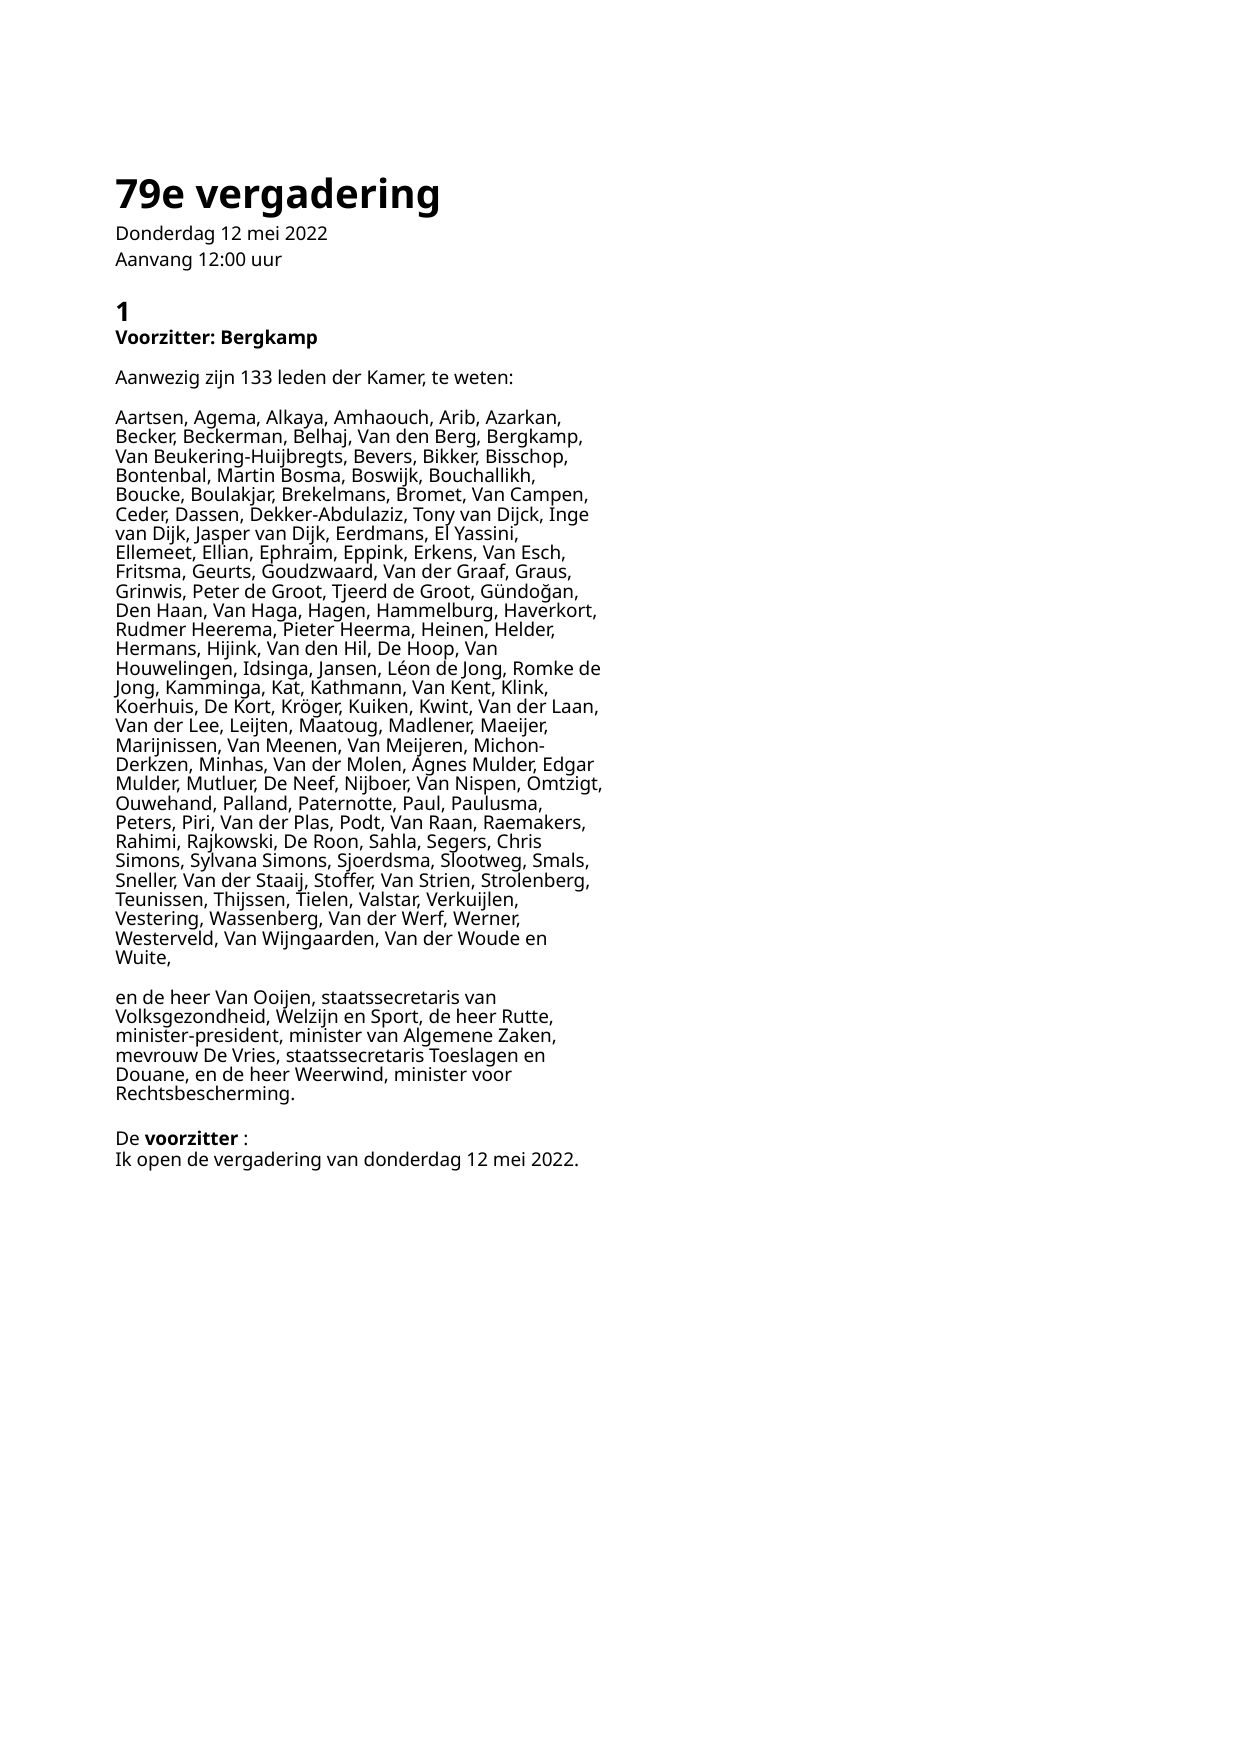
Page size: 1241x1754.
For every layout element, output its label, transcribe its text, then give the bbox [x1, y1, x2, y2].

text Aanvang 12:00 uur [115, 246, 605, 272]
text Voorzitter: Bergkamp [115, 329, 605, 348]
text Donderdag 12 mei 2022 [115, 220, 605, 246]
text 1 [115, 292, 605, 329]
text De voorzitter : [115, 1125, 605, 1151]
text en de heer Van Ooijen, staatssecretaris van Volksgezondheid, Welzijn en Sport, de heer Rutte, minister-president, minister van Algemene Zaken, mevrouw De Vries, staatssecretaris Toeslagen en Douane, en de heer Weerwind, minister voor Rechtsbescherming. [115, 989, 605, 1104]
text Aartsen, Agema, Alkaya, Amhaouch, Arib, Azarkan, Becker, Beckerman, Belhaj, Van den Berg, Bergkamp, Van Beukering-Huijbregts, Bevers, Bikker, Bisschop, Bontenbal, Martin Bosma, Boswijk, Bouchallikh, Boucke, Boulakjar, Brekelmans, Bromet, Van Campen, Ceder, Dassen, Dekker-Abdulaziz, Tony van Dijck, Inge van Dijk, Jasper van Dijk, Eerdmans, El Yassini, Ellemeet, Ellian, Ephraim, Eppink, Erkens, Van Esch, Fritsma, Geurts, Goudzwaard, Van der Graaf, Graus, Grinwis, Peter de Groot, Tjeerd de Groot, Gündoğan, Den Haan, Van Haga, Hagen, Hammelburg, Haverkort, Rudmer Heerema, Pieter Heerma, Heinen, Helder, Hermans, Hijink, Van den Hil, De Hoop, Van Houwelingen, Idsinga, Jansen, Léon de Jong, Romke de Jong, Kamminga, Kat, Kathmann, Van Kent, Klink, Koerhuis, De Kort, Kröger, Kuiken, Kwint, Van der Laan, Van der Lee, Leijten, Maatoug, Madlener, Maeijer, Marijnissen, Van Meenen, Van Meijeren, Michon-Derkzen, Minhas, Van der Molen, Agnes Mulder, Edgar Mulder, Mutluer, De Neef, Nijboer, Van Nispen, Omtzigt, Ouwehand, Palland, Paternotte, Paul, Paulusma, Peters, Piri, Van der Plas, Podt, Van Raan, Raemakers, Rahimi, Rajkowski, De Roon, Sahla, Segers, Chris Simons, Sylvana Simons, Sjoerdsma, Slootweg, Smals, Sneller, Van der Staaij, Stoffer, Van Strien, Strolenberg, Teunissen, Thijssen, Tielen, Valstar, Verkuijlen, Vestering, Wassenberg, Van der Werf, Werner, Westerveld, Van Wijngaarden, Van der Woude en Wuite, [115, 409, 605, 968]
text Ik open de vergadering van donderdag 12 mei 2022. [115, 1151, 605, 1170]
text Aanwezig zijn 133 leden der Kamer, te weten: [115, 369, 605, 388]
text 79e vergadering [115, 165, 605, 220]
